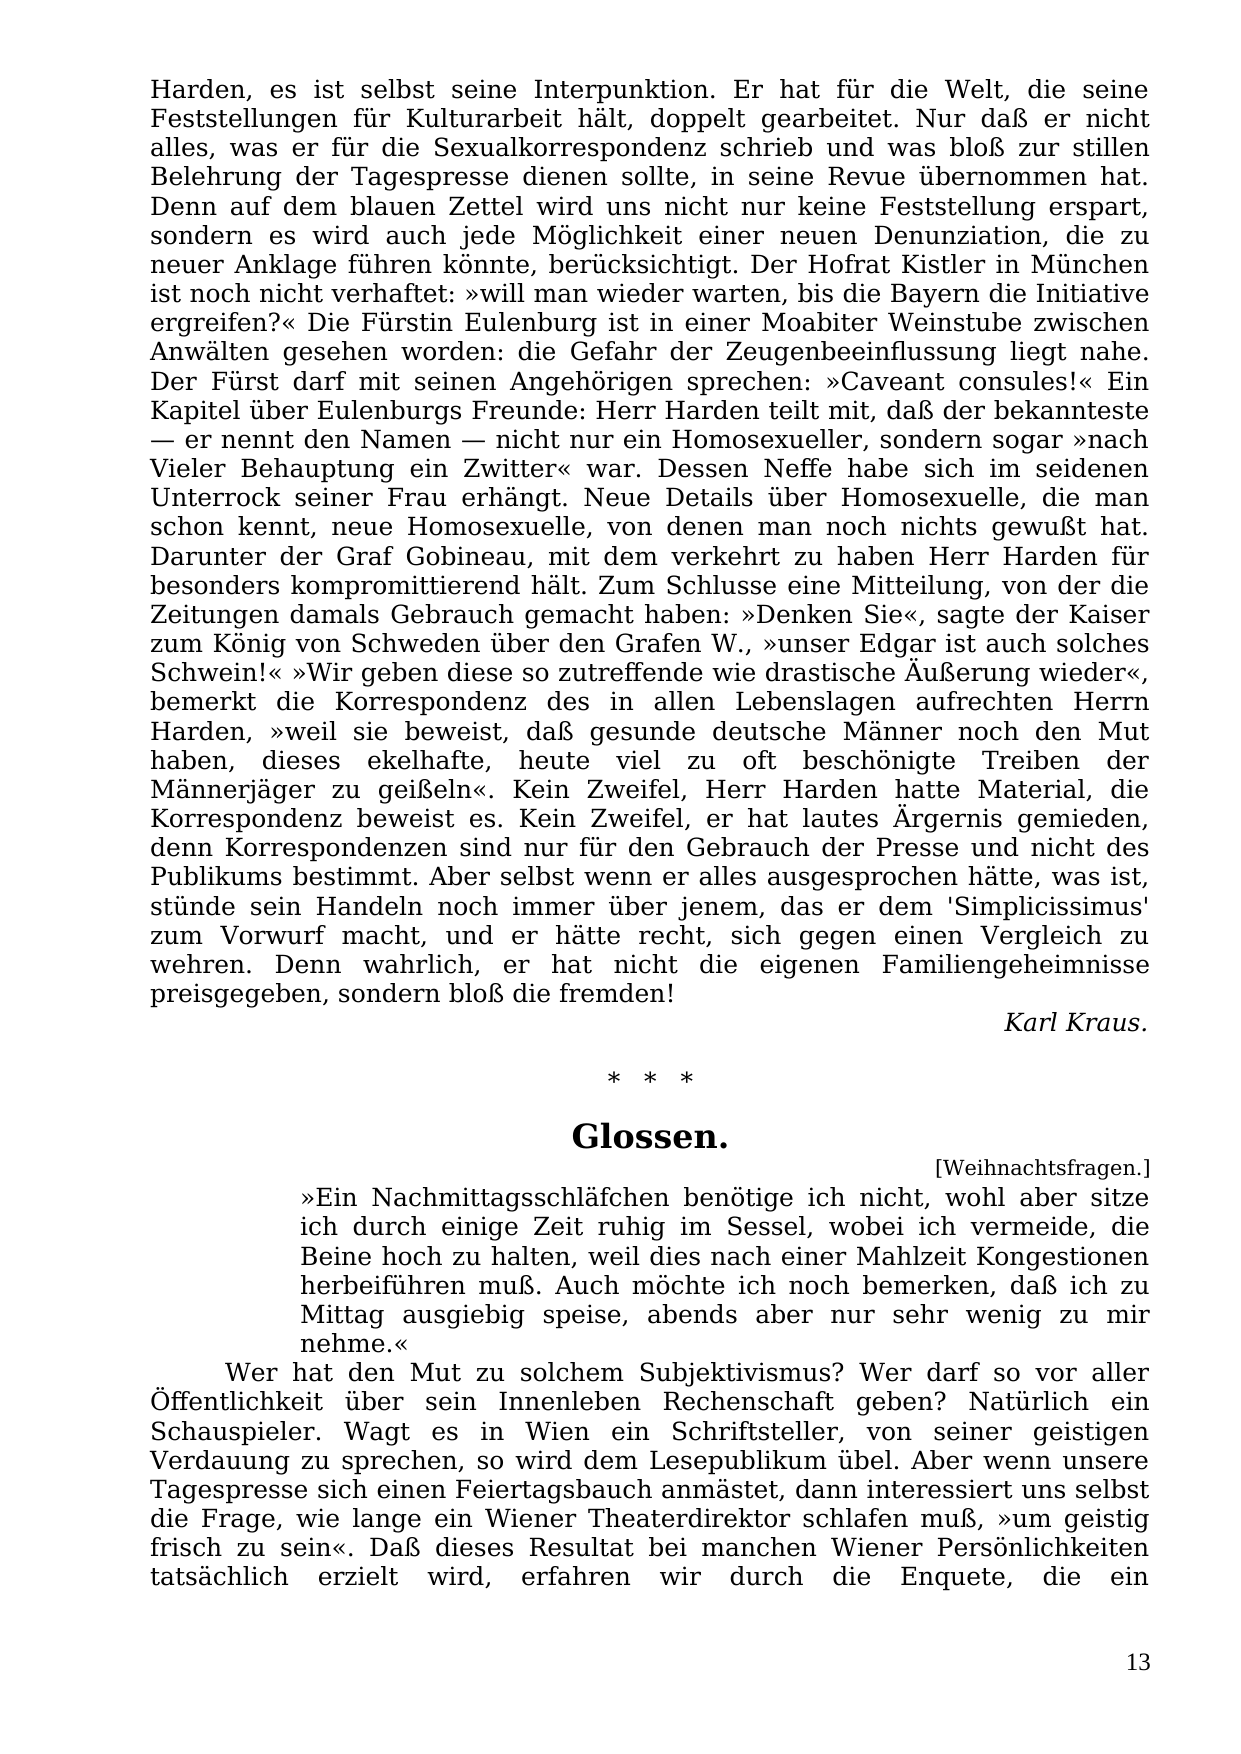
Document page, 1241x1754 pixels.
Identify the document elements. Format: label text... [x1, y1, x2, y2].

text Wer hat den Mut zu solchem Subjektivismus? Wer darf so vor aller Öffentlichkeit über sein Innenleben Rechenschaft geben? Natürlich ein Schauspieler. Wagt es in Wien ein Schriftsteller, von seiner geistigen Verdauung zu sprechen, so wird dem Lesepublikum übel. Aber wenn unsere Tagespresse sich einen Feiertagsbauch anmästet, dann interessiert uns selbst die Frage, wie lange ein Wiener Theaterdirektor schlafen muß, »um geistig frisch zu sein«. Daß dieses Resultat bei manchen Wiener Persönlichkeiten tatsächlich erzielt wird, erfahren wir durch die Enquete, die ein [150, 1358, 1151, 1592]
text Glossen. [150, 1096, 1151, 1156]
text Harden, es ist selbst seine Interpunktion. Er hat für die Welt, die seine Feststellungen für Kulturarbeit hält, doppelt gearbeitet. Nur daß er nicht alles, was er für die Sexualkorrespondenz schrieb und was bloß zur stillen Belehrung der Tagespresse dienen sollte, in seine Revue übernommen hat. Denn auf dem blauen Zettel wird uns nicht nur keine Feststellung erspart, sondern es wird auch jede Möglichkeit einer neuen Denunziation, die zu neuer Anklage führen könnte, berücksichtigt. Der Hofrat Kistler in München ist noch nicht verhaftet: »will man wieder warten, bis die Bayern die Initiative ergreifen?« Die Fürstin Eulenburg ist in einer Moabiter Weinstube zwischen Anwälten gesehen worden: die Gefahr der Zeugenbeeinflussung liegt nahe. Der Fürst darf mit seinen Angehörigen sprechen: »Caveant consules!« Ein Kapitel über Eulenburgs Freunde: Herr Harden teilt mit, daß der bekannteste — er nennt den Namen — nicht nur ein Homosexueller, sondern sogar »nach Vieler Behauptung ein Zwitter« war. Dessen Neffe habe sich im seidenen Unterrock seiner Frau erhängt. Neue Details über Homosexuelle, die man schon kennt, neue Homosexuelle, von denen man noch nichts gewußt hat. Darunter der Graf Gobineau, mit dem verkehrt zu haben Herr Harden für besonders kompromittierend hält. Zum Schlusse eine Mitteilung, von der die Zeitungen damals Gebrauch gemacht haben: »Denken Sie«, sagte der Kaiser zum König von Schweden über den Grafen W., »unser Edgar ist auch solches Schwein!« »Wir geben diese so zutreffende wie drastische Äußerung wieder«, bemerkt die Korrespondenz des in allen Lebenslagen aufrechten Herrn Harden, »weil sie beweist, daß gesunde deutsche Männer noch den Mut haben, dieses ekelhafte, heute viel zu oft beschönigte Treiben der Männerjäger zu geißeln«. Kein Zweifel, Herr Harden hatte Material, die Korrespondenz beweist es. Kein Zweifel, er hat lautes Ärgernis gemieden, denn Korrespondenzen sind nur für den Gebrauch der Presse und nicht des Publikums bestimmt. Aber selbst wenn er alles ausgesprochen hätte, was ist, stünde sein Handeln noch immer über jenem, das er dem 'Simplicissimus' zum Vorwurf macht, und er hätte recht, sich gegen einen Vergleich zu wehren. Denn wahrlich, er hat nicht die eigenen Familiengeheimnisse preisgegeben, sondern bloß die fremden! [150, 75, 1151, 1008]
text [Weihnachtsfragen.] [150, 1156, 1151, 1180]
text »Ein Nachmittagsschläfchen benötige ich nicht, wohl aber sitze ich durch einige Zeit ruhig im Sessel, wobei ich vermeide, die Beine hoch zu halten, weil dies nach einer Mahlzeit Kongestionen herbeiführen muß. Auch möchte ich noch bemerken, daß ich zu Mittag ausgiebig speise, abends aber nur sehr wenig zu mir nehme.« [300, 1180, 1151, 1358]
text Karl Kraus. [150, 1008, 1151, 1037]
text * * * [150, 1067, 1151, 1096]
